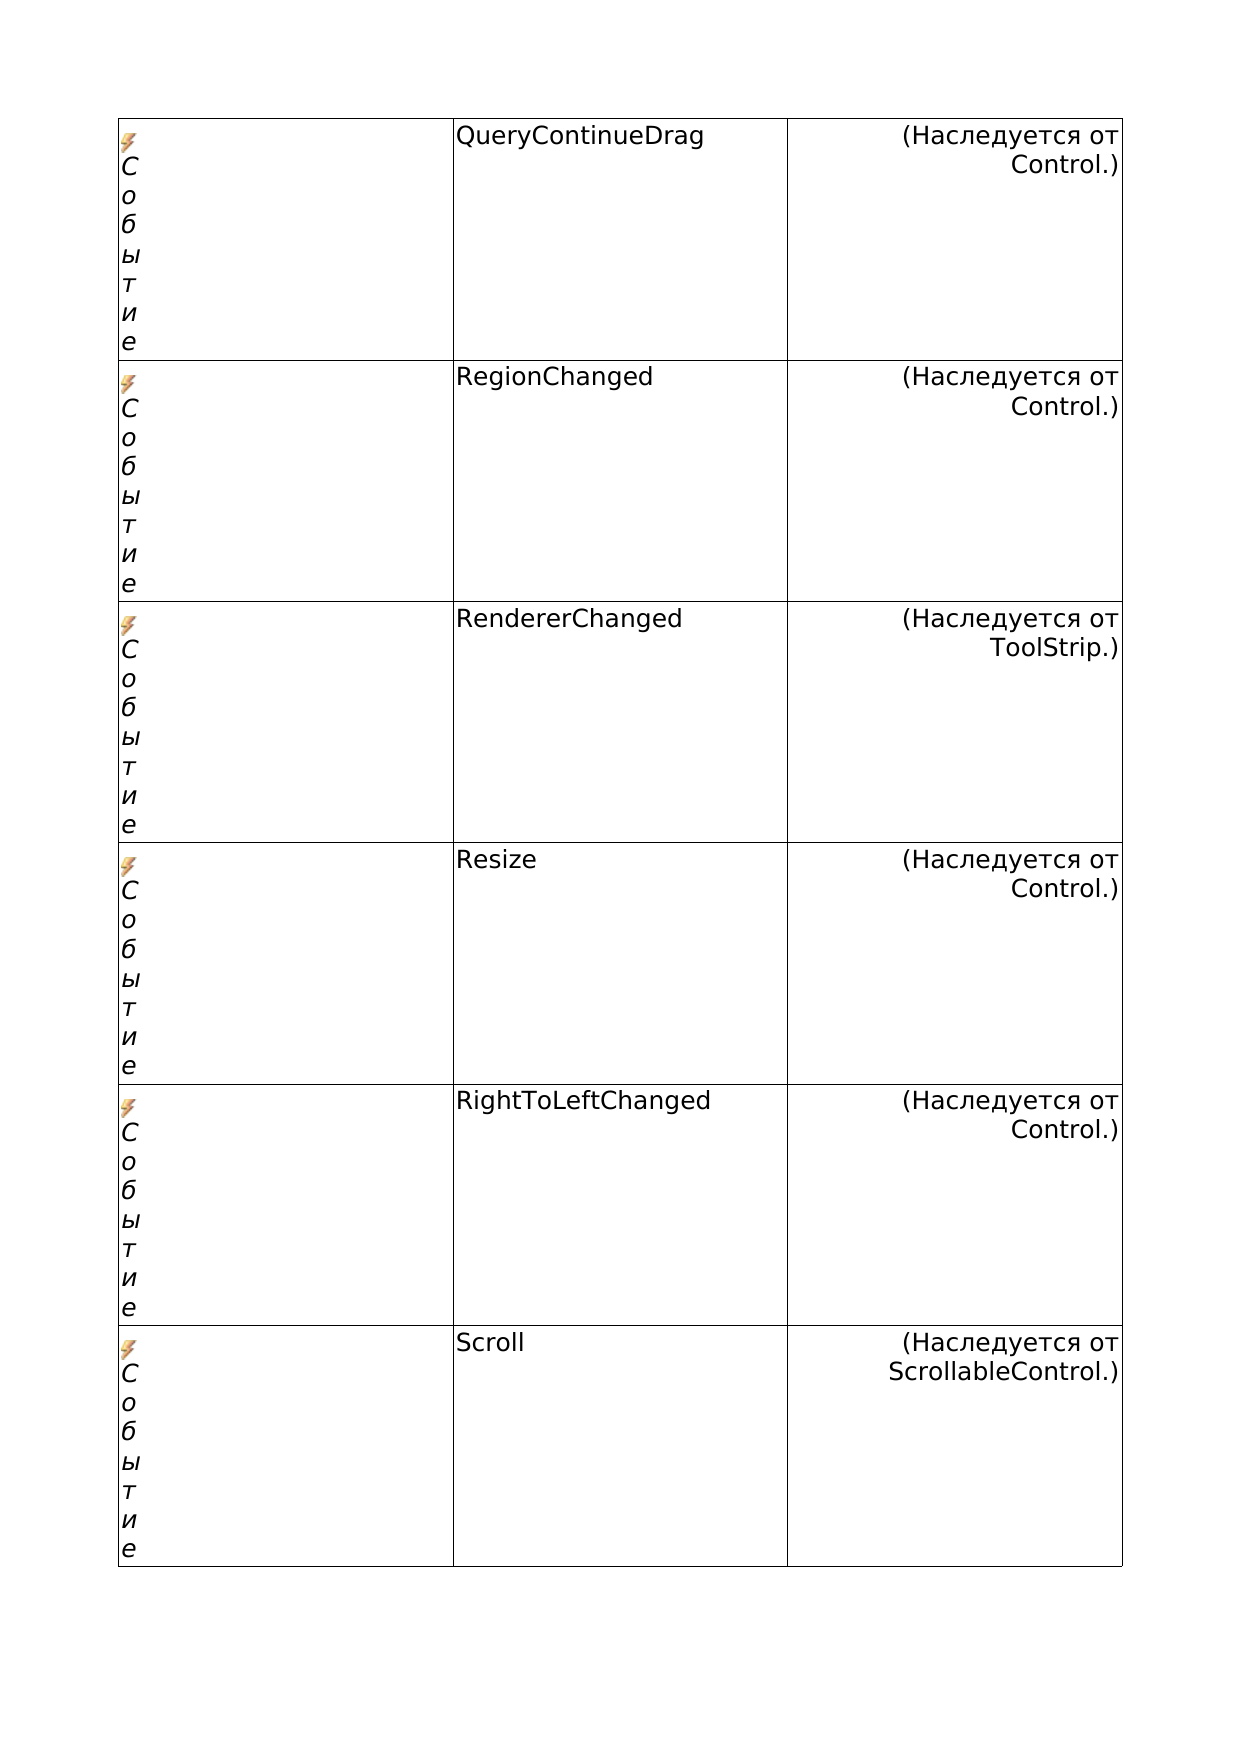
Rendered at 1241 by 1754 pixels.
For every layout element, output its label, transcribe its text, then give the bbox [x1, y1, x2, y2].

picture [121, 133, 137, 153]
picture [121, 1340, 137, 1360]
table_cell QueryContinueDrag [454, 119, 787, 359]
table_cell [119, 1085, 453, 1325]
table_cell RegionChanged [454, 361, 787, 601]
table_cell RightToLeftChanged [454, 1085, 787, 1325]
table_cell (Наследуется от ToolStrip.) [788, 602, 1122, 842]
table_cell Scroll [454, 1326, 787, 1566]
table_cell (Наследуется от ScrollableControl.) [788, 1326, 1122, 1566]
picture [121, 857, 137, 877]
table_cell [119, 361, 453, 601]
table_cell [119, 602, 453, 842]
table_cell [119, 119, 453, 359]
table_cell RendererChanged [454, 602, 787, 842]
table_cell (Наследуется от Control.) [788, 1085, 1122, 1325]
table_cell Resize [454, 843, 787, 1083]
picture [121, 616, 137, 636]
picture [121, 375, 137, 394]
table_cell (Наследуется от Control.) [788, 119, 1122, 359]
picture [121, 1099, 137, 1118]
table_cell (Наследуется от Control.) [788, 361, 1122, 601]
table_cell (Наследуется от Control.) [788, 843, 1122, 1083]
table_cell [119, 1326, 453, 1566]
table_cell [119, 843, 453, 1083]
